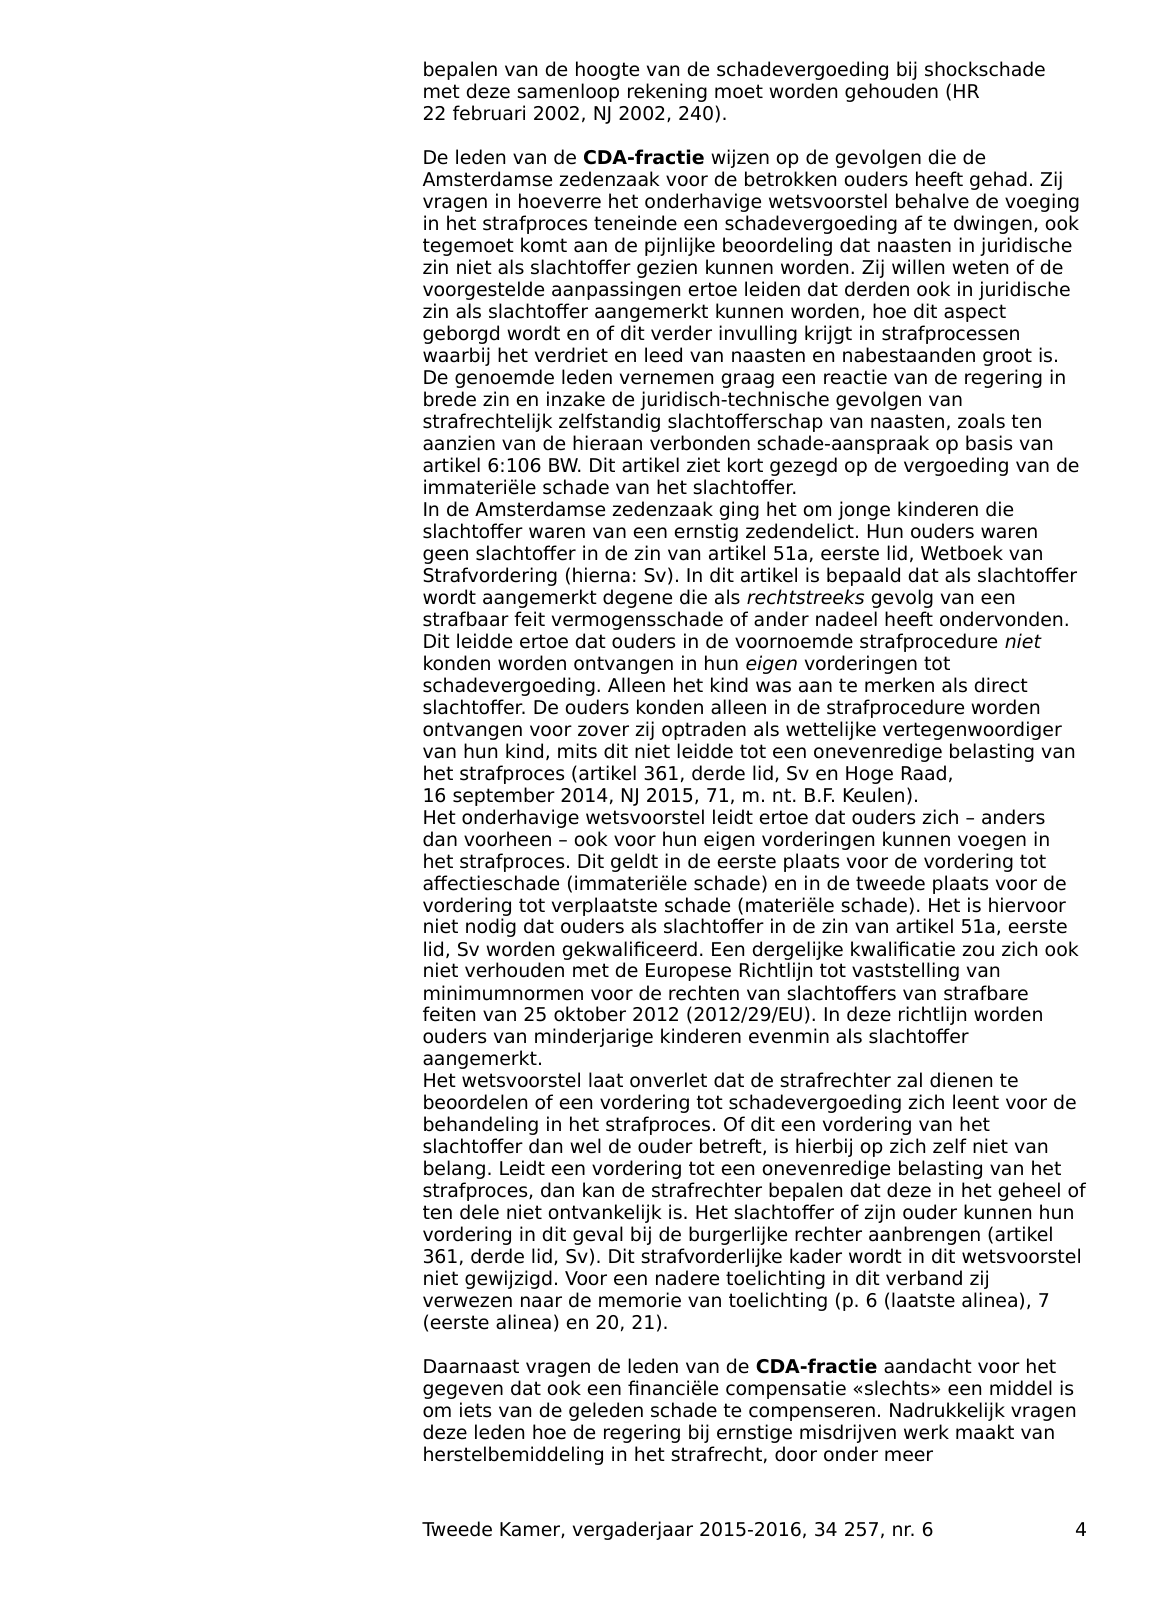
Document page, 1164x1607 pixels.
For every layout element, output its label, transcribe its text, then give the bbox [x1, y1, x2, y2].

text Het onderhavige wetsvoorstel leidt ertoe dat ouders zich – anders dan voorheen – ook voor hun eigen vorderingen kunnen voegen in het strafproces. Dit geldt in de eerste plaats voor de vordering tot affectieschade (immateriële schade) en in de tweede plaats voor de vordering tot verplaatste schade (materiële schade). Het is hiervoor niet nodig dat ouders als slachtoffer in de zin van artikel 51a, eerste lid, Sv worden gekwalificeerd. Een dergelijke kwalificatie zou zich ook niet verhouden met de Europese Richtlijn tot vaststelling van minimumnormen voor de rechten van slachtoffers van strafbare feiten van 25 oktober 2012 (2012/29/EU). In deze richtlijn worden ouders van minderjarige kinderen evenmin als slachtoffer aangemerkt. [422, 807, 1087, 1070]
text In de Amsterdamse zedenzaak ging het om jonge kinderen die slachtoffer waren van een ernstig zedendelict. Hun ouders waren geen slachtoffer in de zin van artikel 51a, eerste lid, Wetboek van Strafvordering (hierna: Sv). In dit artikel is bepaald dat als slachtoffer wordt aangemerkt degene die als rechtstreeks gevolg van een strafbaar feit vermogensschade of ander nadeel heeft ondervonden. Dit leidde ertoe dat ouders in de voornoemde strafprocedure niet konden worden ontvangen in hun eigen vorderingen tot schadevergoeding. Alleen het kind was aan te merken als direct slachtoffer. De ouders konden alleen in de strafprocedure worden ontvangen voor zover zij optraden als wettelijke vertegenwoordiger van hun kind, mits dit niet leidde tot een onevenredige belasting van het strafproces (artikel 361, derde lid, Sv en Hoge Raad, 16 september 2014, NJ 2015, 71, m. nt. B.F. Keulen). [422, 499, 1087, 807]
text Het wetsvoorstel laat onverlet dat de strafrechter zal dienen te beoordelen of een vordering tot schadevergoeding zich leent voor de behandeling in het strafproces. Of dit een vordering van het slachtoffer dan wel de ouder betreft, is hierbij op zich zelf niet van belang. Leidt een vordering tot een onevenredige belasting van het strafproces, dan kan de strafrechter bepalen dat deze in het geheel of ten dele niet ontvankelijk is. Het slachtoffer of zijn ouder kunnen hun vordering in dit geval bij de burgerlijke rechter aanbrengen (artikel 361, derde lid, Sv). Dit strafvorderlijke kader wordt in dit wetsvoorstel niet gewijzigd. Voor een nadere toelichting in dit verband zij verwezen naar de memorie van toelichting (p. 6 (laatste alinea), 7 (eerste alinea) en 20, 21). [422, 1070, 1087, 1334]
text Daarnaast vragen de leden van de CDA-fractie aandacht voor het gegeven dat ook een financiële compensatie «slechts» een middel is om iets van de geleden schade te compenseren. Nadrukkelijk vragen deze leden hoe de regering bij ernstige misdrijven werk maakt van herstelbemiddeling in het strafrecht, door onder meer [422, 1356, 1087, 1466]
text bepalen van de hoogte van de schadevergoeding bij shockschade met deze samenloop rekening moet worden gehouden (HR 22 februari 2002, NJ 2002, 240). [422, 59, 1087, 125]
text De leden van de CDA-fractie wijzen op de gevolgen die de Amsterdamse zedenzaak voor de betrokken ouders heeft gehad. Zij vragen in hoeverre het onderhavige wetsvoorstel behalve de voeging in het strafproces teneinde een schadevergoeding af te dwingen, ook tegemoet komt aan de pijnlijke beoordeling dat naasten in juridische zin niet als slachtoffer gezien kunnen worden. Zij willen weten of de voorgestelde aanpassingen ertoe leiden dat derden ook in juridische zin als slachtoffer aangemerkt kunnen worden, hoe dit aspect geborgd wordt en of dit verder invulling krijgt in strafprocessen waarbij het verdriet en leed van naasten en nabestaanden groot is. De genoemde leden vernemen graag een reactie van de regering in brede zin en inzake de juridisch-technische gevolgen van strafrechtelijk zelfstandig slachtofferschap van naasten, zoals ten aanzien van de hieraan verbonden schade-aanspraak op basis van artikel 6:106 BW. Dit artikel ziet kort gezegd op de vergoeding van de immateriële schade van het slachtoffer. [422, 147, 1087, 499]
